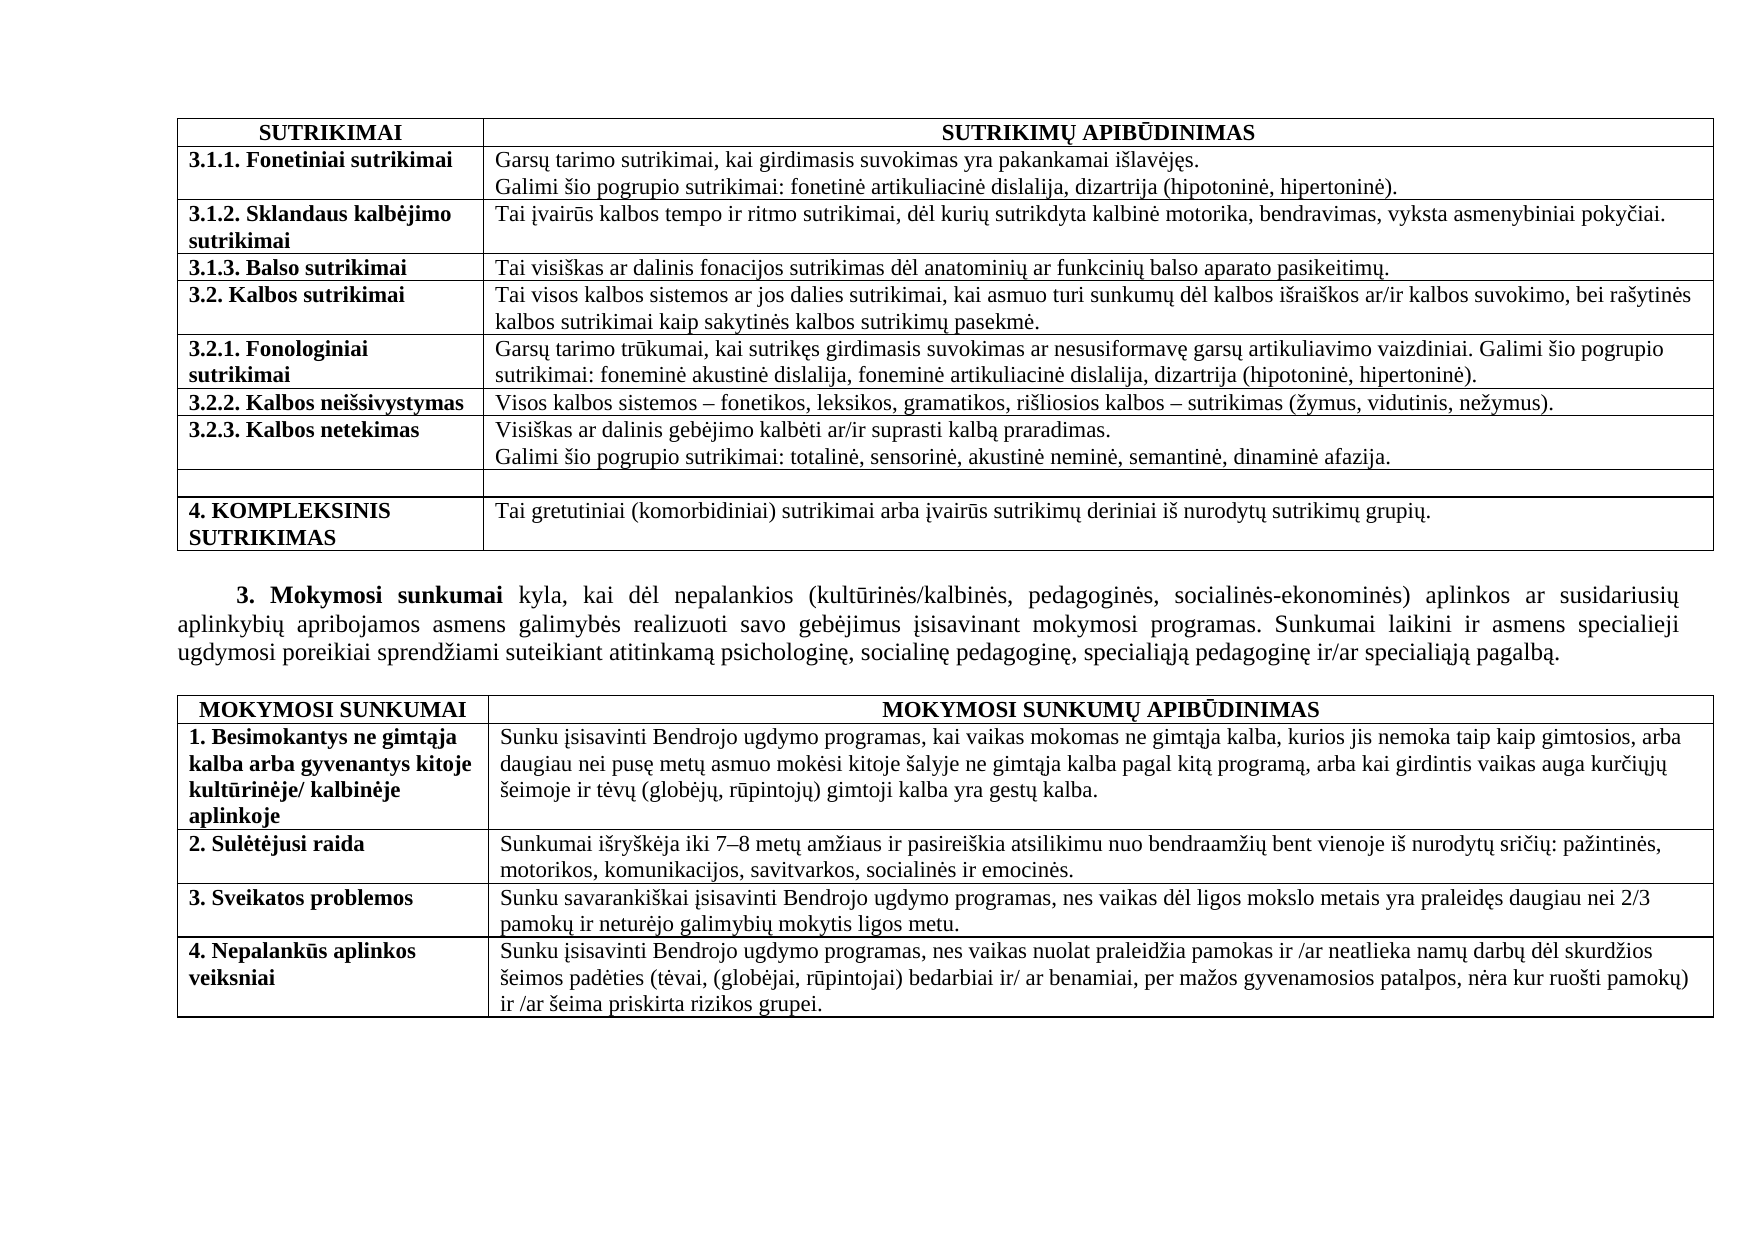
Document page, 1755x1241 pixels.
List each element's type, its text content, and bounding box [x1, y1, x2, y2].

table_cell Tai visiškas ar dalinis fonacijos sutrikimas dėl anatominių ar funkcinių balso aparato pasikeitimų. [484, 254, 1713, 280]
table_cell 3.1.3. Balso sutrikimai [178, 254, 483, 280]
table_cell 3.1.2. Sklandaus kalbėjimo sutrikimai [178, 200, 483, 253]
table_cell 1. Besimokantys ne gimtąja kalba arba gyvenantys kitoje kultūrinėje/ kalbinėje aplinkoje [178, 724, 488, 829]
table_header SUTRIKIMŲ APIBŪDINIMAS [484, 119, 1713, 146]
table_cell Tai visos kalbos sistemos ar jos dalies sutrikimai, kai asmuo turi sunkumų dėl kalbos išraiškos ar/ir kalbos suvokimo, bei rašytinės kalbos sutrikimai kaip sakytinės kalbos sutrikimų pasekmė. [484, 281, 1713, 334]
table_cell Tai įvairūs kalbos tempo ir ritmo sutrikimai, dėl kurių sutrikdyta kalbinė motorika, bendravimas, vyksta asmenybiniai pokyčiai. [484, 200, 1713, 253]
table_cell Sunku įsisavinti Bendrojo ugdymo programas, nes vaikas nuolat praleidžia pamokas ir /ar neatlieka namų darbų dėl skurdžios šeimos padėties (tėvai, (globėjai, rūpintojai) bedarbiai ir/ ar benamiai, per mažos gyvenamosios patalpos, nėra kur ruošti pamokų) ir /ar šeima priskirta rizikos grupei. [489, 938, 1713, 1016]
table_cell Tai gretutiniai (komorbidiniai) sutrikimai arba įvairūs sutrikimų deriniai iš nurodytų sutrikimų grupių. [484, 498, 1713, 550]
table_cell Visiškas ar dalinis gebėjimo kalbėti ar/ir suprasti kalbą praradimas. Galimi šio pogrupio sutrikimai: totalinė, sensorinė, akustinė neminė, semantinė, dinaminė afazija. [484, 416, 1713, 469]
table_cell Sunku savarankiškai įsisavinti Bendrojo ugdymo programas, nes vaikas dėl ligos mokslo metais yra praleidęs daugiau nei 2/3 pamokų ir neturėjo galimybių mokytis ligos metu. [489, 884, 1713, 936]
table_header MOKYMOSI SUNKUMŲ APIBŪDINIMAS [489, 696, 1713, 722]
table_cell 3.2. Kalbos sutrikimai [178, 281, 483, 334]
table_cell 3.1.1. Fonetiniai sutrikimai [178, 147, 483, 199]
table_cell [178, 470, 483, 496]
table_cell 3. Sveikatos problemos [178, 884, 488, 936]
table_header SUTRIKIMAI [178, 119, 483, 146]
table_cell 2. Sulėtėjusi raida [178, 830, 488, 883]
table_header MOKYMOSI SUNKUMAI [178, 696, 488, 722]
table_cell 4. Nepalankūs aplinkos veiksniai [178, 938, 488, 1016]
table_cell 3.2.3. Kalbos netekimas [178, 416, 483, 469]
table_cell [484, 470, 1713, 496]
text 3. Mokymosi sunkumai kyla, kai dėl nepalankios (kultūrinės/kalbinės, pedagoginės, socialinės-ekonominės) aplinkos ar susidariusių aplinkybių apribojamos asmens galimybės realizuoti savo gebėjimus įsisavinant mokymosi programas. Sunkumai laikini ir asmens specialieji ugdymosi poreikiai sprendžiami suteikiant atitinkamą psichologinę, socialinę pedagoginę, specialiąją pedagoginę ir/ar specialiąją pagalbą. [177, 580, 1680, 666]
table_cell Sunku įsisavinti Bendrojo ugdymo programas, kai vaikas mokomas ne gimtąja kalba, kurios jis nemoka taip kaip gimtosios, arba daugiau nei pusę metų asmuo mokėsi kitoje šalyje ne gimtąja kalba pagal kitą programą, arba kai girdintis vaikas auga kurčiųjų šeimoje ir tėvų (globėjų, rūpintojų) gimtoji kalba yra gestų kalba. [489, 724, 1713, 829]
table_cell 4. KOMPLEKSINIS SUTRIKIMAS [178, 498, 483, 550]
table_cell Garsų tarimo sutrikimai, kai girdimasis suvokimas yra pakankamai išlavėjęs. Galimi šio pogrupio sutrikimai: fonetinė artikuliacinė dislalija, dizartrija (hipotoninė, hipertoninė). [484, 147, 1713, 199]
table_cell 3.2.2. Kalbos neišsivystymas [178, 389, 483, 415]
table_cell Sunkumai išryškėja iki 7–8 metų amžiaus ir pasireiškia atsilikimu nuo bendraamžių bent vienoje iš nurodytų sričių: pažintinės, motorikos, komunikacijos, savitvarkos, socialinės ir emocinės. [489, 830, 1713, 883]
table_cell Visos kalbos sistemos – fonetikos, leksikos, gramatikos, rišliosios kalbos – sutrikimas (žymus, vidutinis, nežymus). [484, 389, 1713, 415]
table_cell 3.2.1. Fonologiniai sutrikimai [178, 335, 483, 388]
table_cell Garsų tarimo trūkumai, kai sutrikęs girdimasis suvokimas ar nesusiformavę garsų artikuliavimo vaizdiniai. Galimi šio pogrupio sutrikimai: foneminė akustinė dislalija, foneminė artikuliacinė dislalija, dizartrija (hipotoninė, hipertoninė). [484, 335, 1713, 388]
